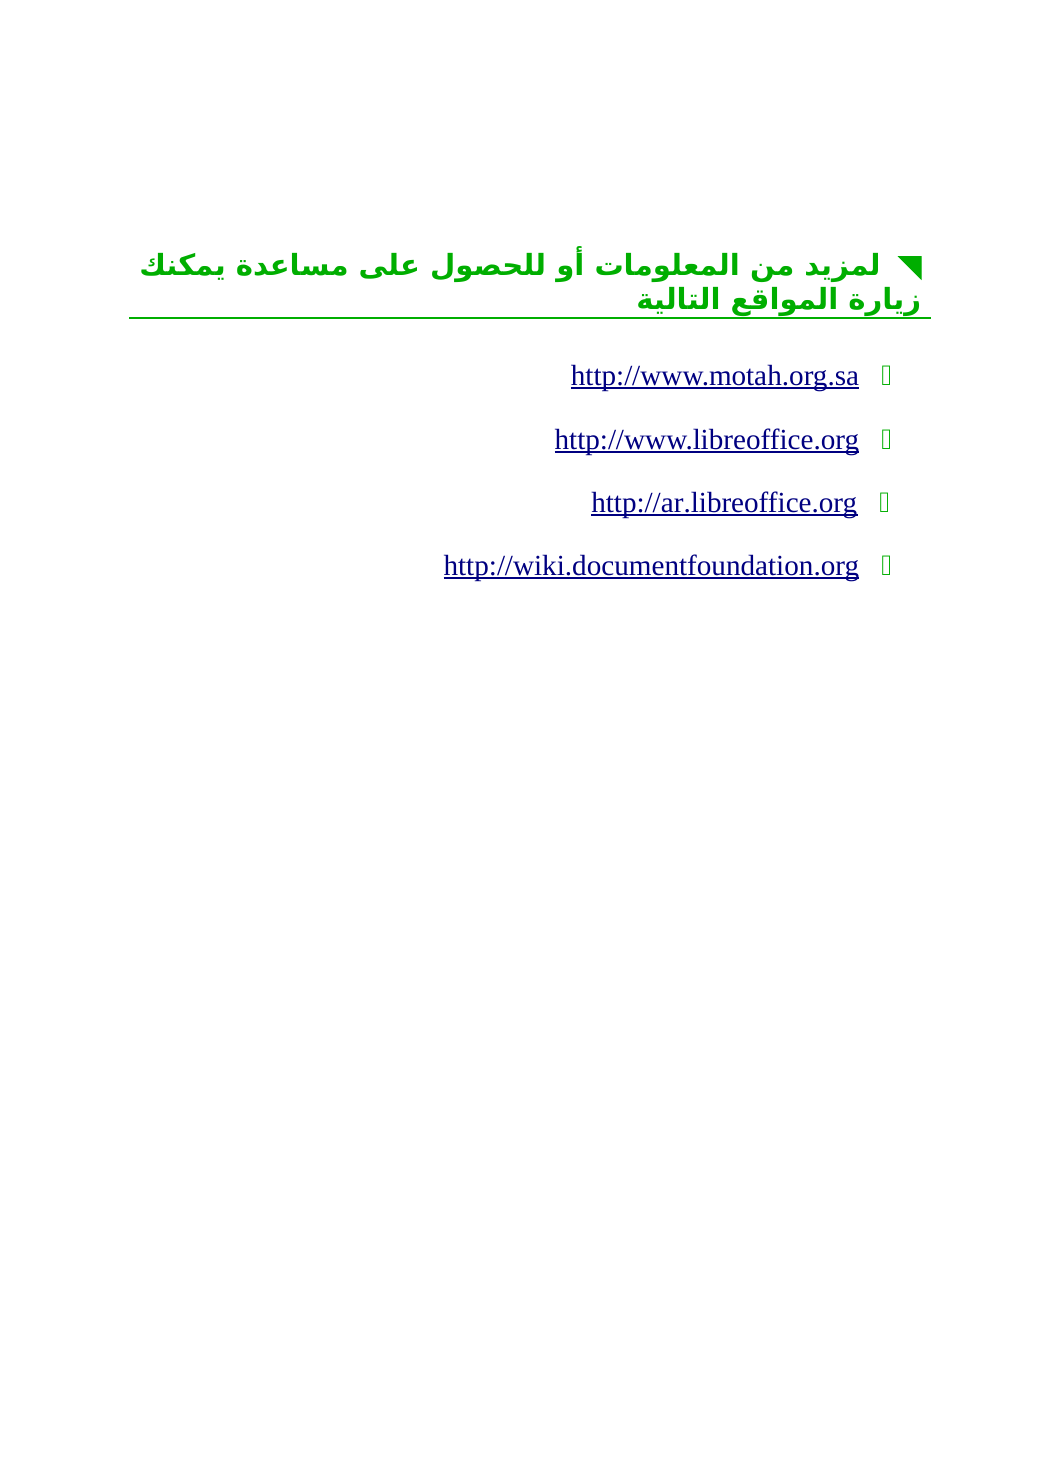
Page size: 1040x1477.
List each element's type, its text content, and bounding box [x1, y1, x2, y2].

text http://www.motah.org.sa  [151, 358, 920, 392]
text  لمزيد من المعلومات أو للحصول على مساعدة يمكنك زيارة المواقع التالية [118, 248, 921, 316]
text http://wiki.documentfoundation.org  [118, 548, 921, 582]
text http://ar.libreoffice.org  [118, 485, 890, 519]
text http://www.libreoffice.org  [118, 422, 921, 456]
